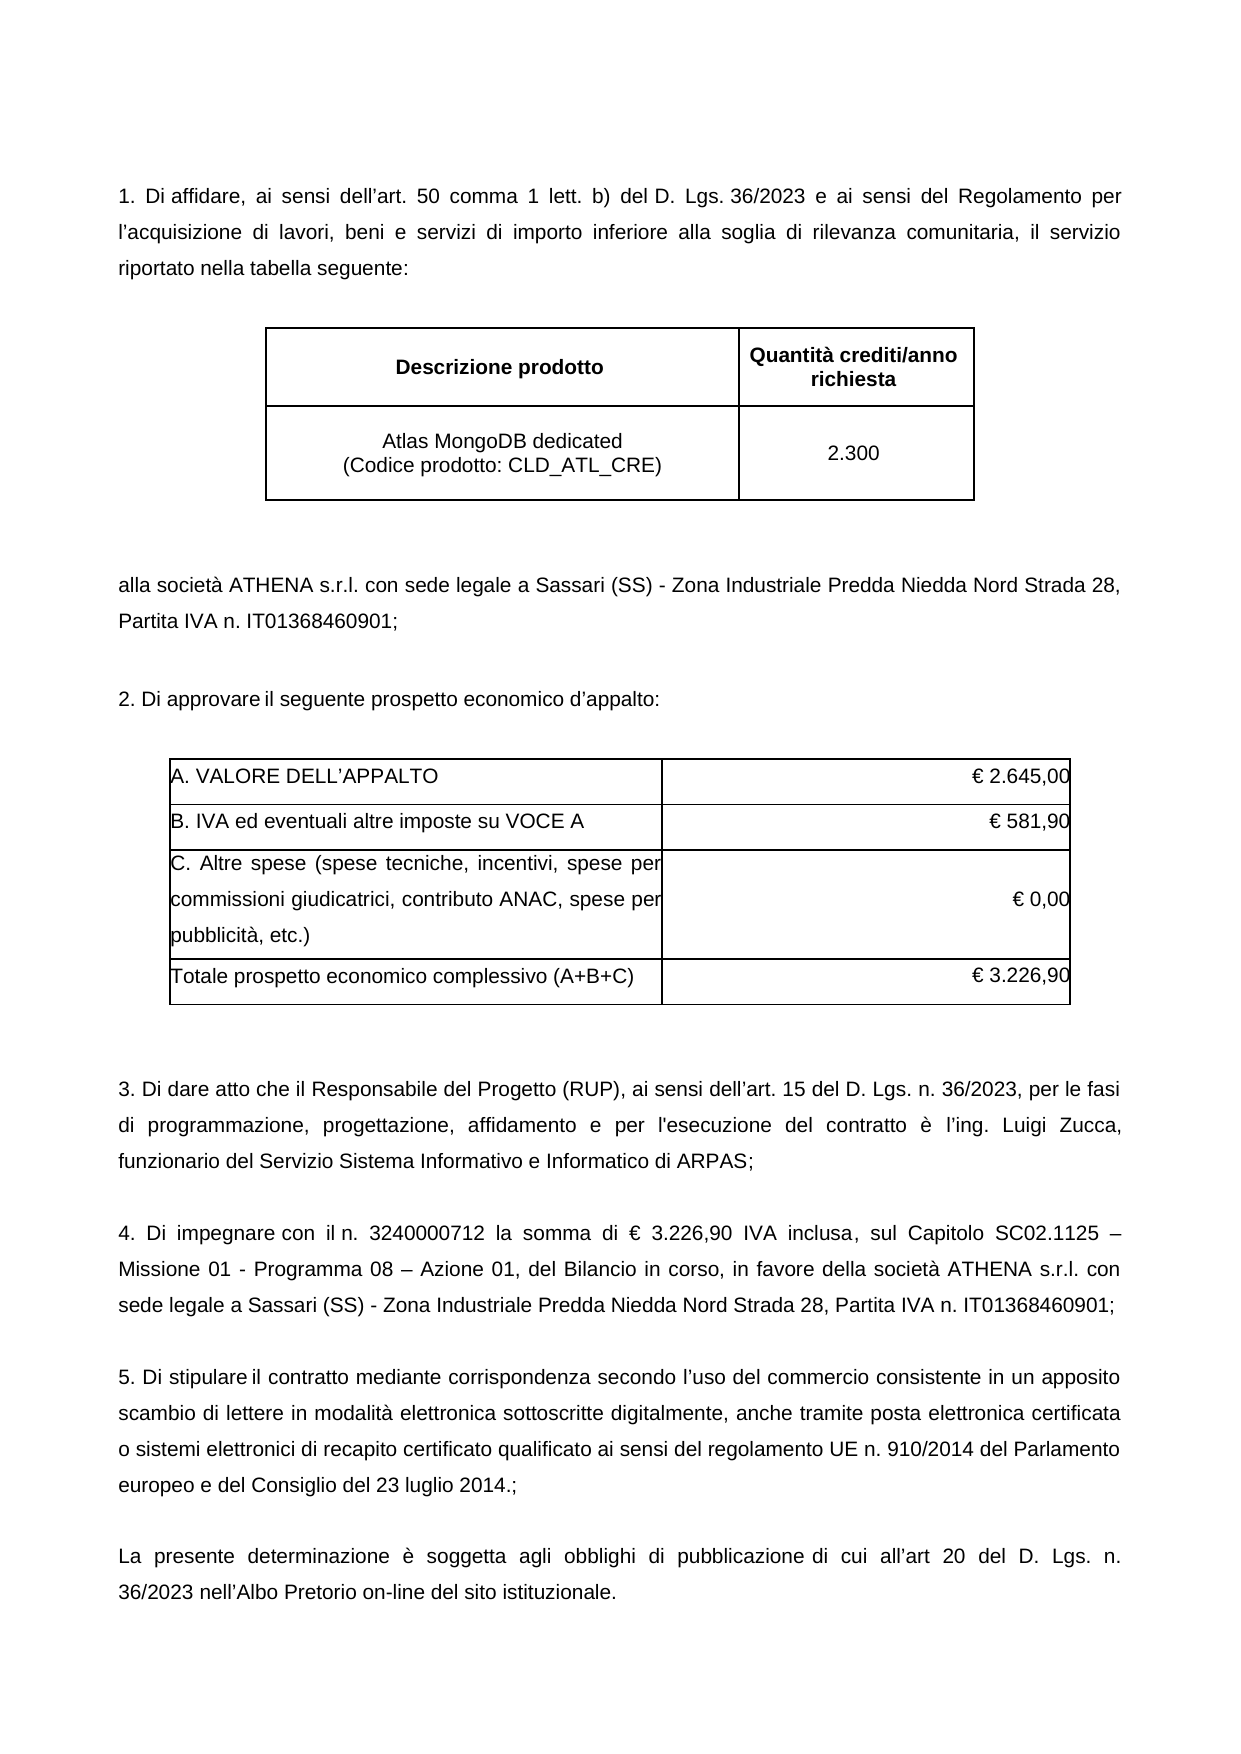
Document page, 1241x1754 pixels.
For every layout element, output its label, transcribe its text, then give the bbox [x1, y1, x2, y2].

text La presente determinazione è soggetta agli obblighi di pubblicazione di cui all’art 20 del D. Lgs. n. 36/2023 nell’Albo Pretorio on-line del sito istituzionale. [118, 1544, 1122, 1604]
table_cell C. Altre spese (spese tecniche, incentivi, spese per commissioni giudicatrici, contributo ANAC, spese per pubblicità, etc.) [171, 851, 661, 958]
table_header € 2.645,00 [663, 760, 1069, 804]
text alla società ATHENA s.r.l. con sede legale a Sassari (SS) - Zona Industriale Predda Niedda Nord Strada 28, Partita IVA n. IT01368460901; [118, 573, 1122, 632]
table_cell Totale prospetto economico complessivo (A+B+C) [171, 960, 661, 1004]
text 2. Di approvare il seguente prospetto economico d’appalto: [118, 686, 1122, 710]
table_header A. VALORE DELL’APPALTO [171, 760, 661, 804]
table_cell 2.300 [740, 407, 973, 499]
table_cell Atlas MongoDB dedicated (Codice prodotto: CLD_ATL_CRE) [267, 407, 738, 499]
table_cell € 581,90 [663, 805, 1069, 849]
table_cell € 0,00 [663, 851, 1069, 958]
text 5. Di stipulare il contratto mediante corrispondenza secondo l’uso del commercio consistente in un apposito scambio di lettere in modalità elettronica sottoscritte digitalmente, anche tramite posta elettronica certificata o sistemi elettronici di recapito certificato qualificato ai sensi del regolamento UE n. 910/2014 del Parlamento europeo e del Consiglio del 23 luglio 2014.; [118, 1364, 1122, 1496]
table_header Descrizione prodotto [267, 329, 738, 405]
table_header Quantità crediti/anno richiesta [740, 329, 973, 405]
text 1. Di affidare, ai sensi dell’art. 50 comma 1 lett. b) del D. Lgs. 36/2023 e ai sensi del Regolamento per l’acquisizione di lavori, beni e servizi di importo inferiore alla soglia di rilevanza comunitaria, il servizio riportato nella tabella seguente: [118, 183, 1122, 279]
text 3. Di dare atto che il Responsabile del Progetto (RUP), ai sensi dell’art. 15 del D. Lgs. n. 36/2023, per le fasi di programmazione, progettazione, affidamento e per l'esecuzione del contratto è l’ing. Luigi Zucca, funzionario del Servizio Sistema Informativo e Informatico di ARPAS; [118, 1077, 1122, 1173]
table_cell € 3.226,90 [663, 960, 1069, 1004]
text 4. Di impegnare con il n. 3240000712 la somma di € 3.226,90 IVA inclusa, sul Capitolo SC02.1125 – Missione 01 - Programma 08 – Azione 01, del Bilancio in corso, in favore della società ATHENA s.r.l. con sede legale a Sassari (SS) - Zona Industriale Predda Niedda Nord Strada 28, Partita IVA n. IT01368460901; [118, 1221, 1122, 1317]
table_cell B. IVA ed eventuali altre imposte su VOCE A [171, 805, 661, 849]
